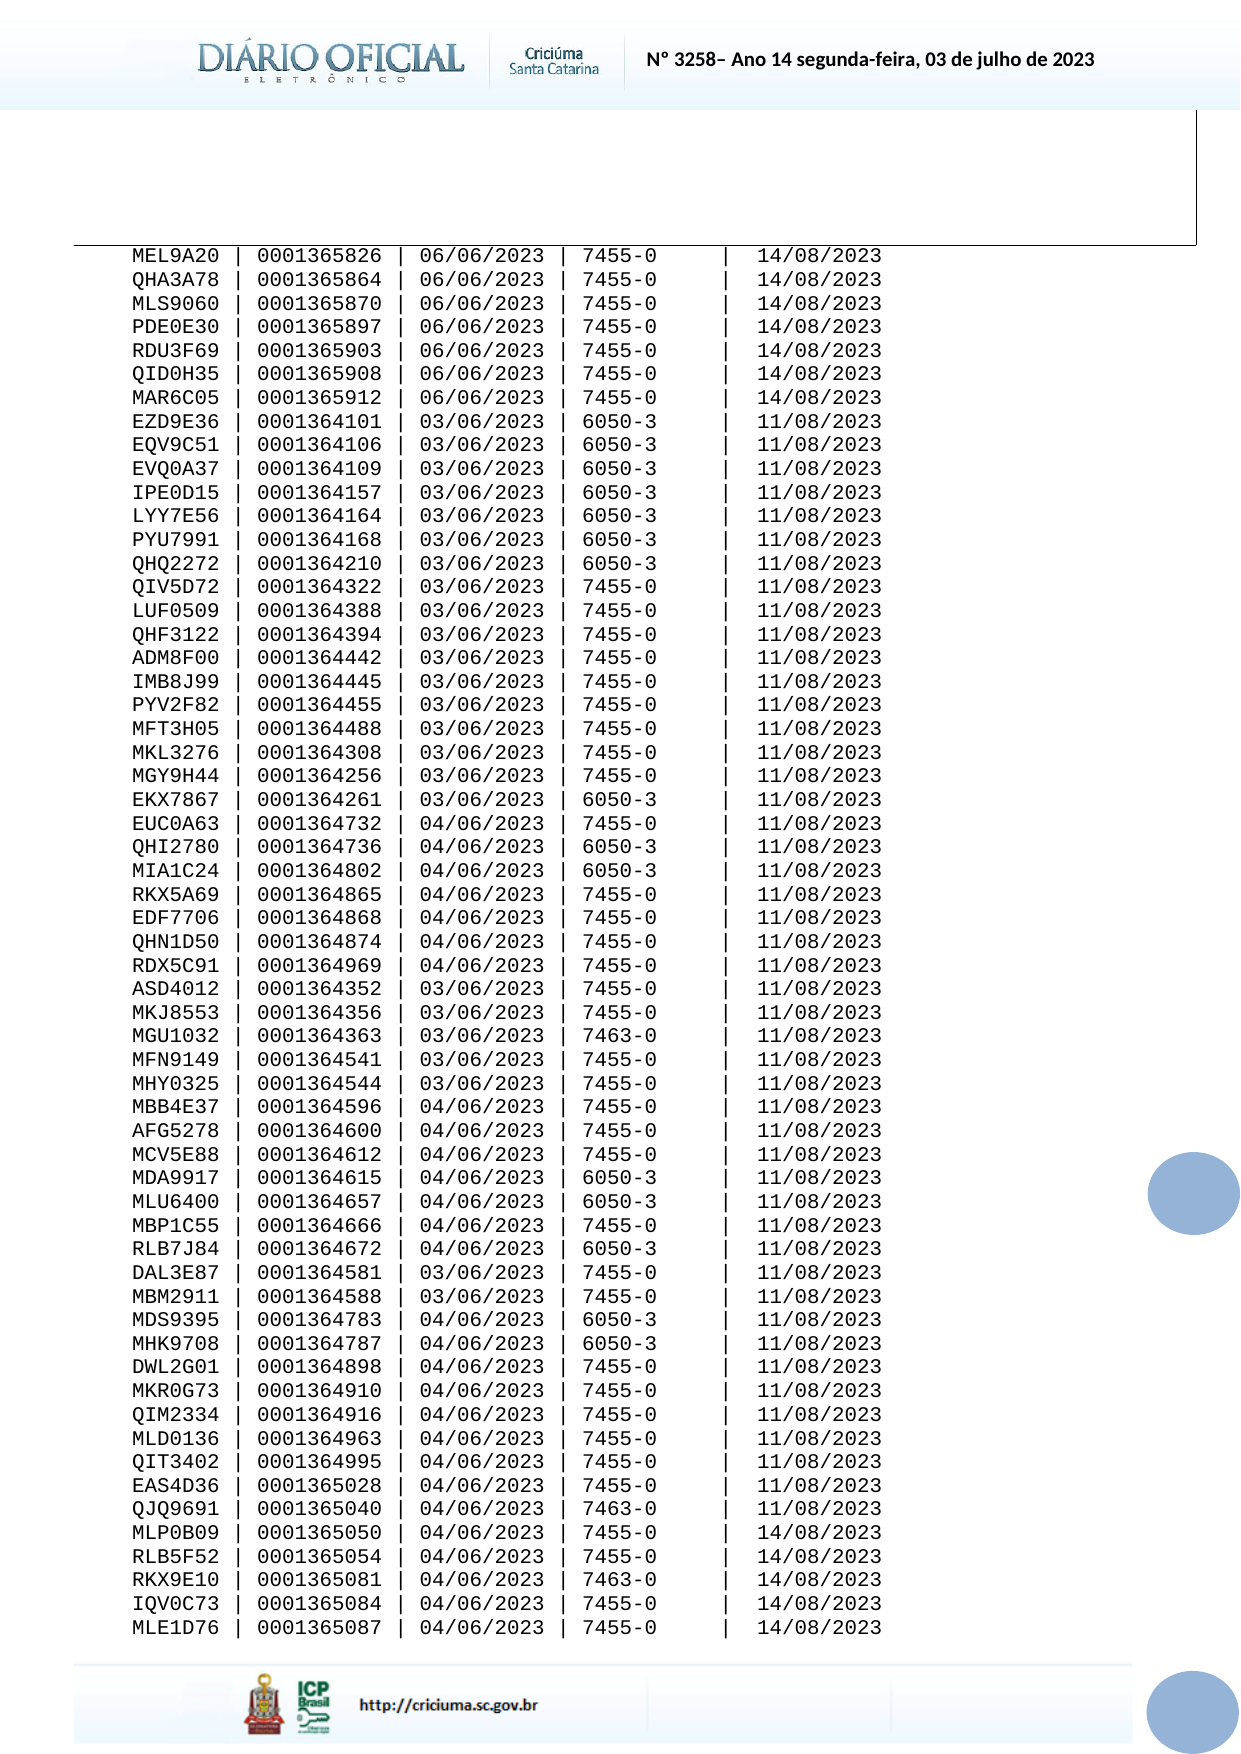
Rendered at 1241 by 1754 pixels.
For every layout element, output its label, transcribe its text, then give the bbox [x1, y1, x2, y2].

text IPE0D15 | 0001364157 | 03/06/2023 | 6050-3 | 11/08/2023 [44, 482, 1196, 505]
text EVQ0A37 | 0001364109 | 03/06/2023 | 6050-3 | 11/08/2023 [44, 458, 1196, 482]
text EUC0A63 | 0001364732 | 04/06/2023 | 7455-0 | 11/08/2023 [44, 813, 1196, 836]
text ASD4012 | 0001364352 | 03/06/2023 | 7455-0 | 11/08/2023 [44, 978, 1196, 1002]
text MLE1D76 | 0001365087 | 04/06/2023 | 7455-0 | 14/08/2023 [44, 1617, 1196, 1640]
text QHQ2272 | 0001364210 | 03/06/2023 | 6050-3 | 11/08/2023 [44, 553, 1196, 576]
text PDE0E30 | 0001365897 | 06/06/2023 | 7455-0 | 14/08/2023 [44, 316, 1196, 340]
text IQV0C73 | 0001365084 | 04/06/2023 | 7455-0 | 14/08/2023 [44, 1593, 1196, 1617]
text MBM2911 | 0001364588 | 03/06/2023 | 7455-0 | 11/08/2023 [44, 1286, 1196, 1309]
text IMB8J99 | 0001364445 | 03/06/2023 | 7455-0 | 11/08/2023 [44, 671, 1196, 694]
text MBB4E37 | 0001364596 | 04/06/2023 | 7455-0 | 11/08/2023 [44, 1096, 1196, 1120]
text MEL9A20 | 0001365826 | 06/06/2023 | 7455-0 | 14/08/2023 [44, 245, 1196, 269]
text QHA3A78 | 0001365864 | 06/06/2023 | 7455-0 | 14/08/2023 [44, 269, 1196, 292]
text MKL3276 | 0001364308 | 03/06/2023 | 7455-0 | 11/08/2023 [44, 742, 1196, 765]
text MKJ8553 | 0001364356 | 03/06/2023 | 7455-0 | 11/08/2023 [44, 1002, 1196, 1026]
text MDS9395 | 0001364783 | 04/06/2023 | 6050-3 | 11/08/2023 [44, 1309, 1196, 1333]
text MDA9917 | 0001364615 | 04/06/2023 | 6050-3 | 11/08/2023 [44, 1167, 1157, 1191]
text MHY0325 | 0001364544 | 03/06/2023 | 7455-0 | 11/08/2023 [44, 1073, 1196, 1096]
text MBP1C55 | 0001364666 | 04/06/2023 | 7455-0 | 11/08/2023 [44, 1215, 1196, 1238]
text EKX7867 | 0001364261 | 03/06/2023 | 6050-3 | 11/08/2023 [44, 789, 1196, 813]
text EZD9E36 | 0001364101 | 03/06/2023 | 6050-3 | 11/08/2023 [44, 411, 1196, 434]
text QJQ9691 | 0001365040 | 04/06/2023 | 7463-0 | 11/08/2023 [44, 1498, 1196, 1522]
text PYU7991 | 0001364168 | 03/06/2023 | 6050-3 | 11/08/2023 [44, 529, 1196, 553]
text MFN9149 | 0001364541 | 03/06/2023 | 7455-0 | 11/08/2023 [44, 1049, 1196, 1073]
text MHK9708 | 0001364787 | 04/06/2023 | 6050-3 | 11/08/2023 [44, 1333, 1196, 1357]
text MFT3H05 | 0001364488 | 03/06/2023 | 7455-0 | 11/08/2023 [44, 718, 1196, 742]
text LYY7E56 | 0001364164 | 03/06/2023 | 6050-3 | 11/08/2023 [44, 505, 1196, 529]
text QHI2780 | 0001364736 | 04/06/2023 | 6050-3 | 11/08/2023 [44, 836, 1196, 860]
text QIT3402 | 0001364995 | 04/06/2023 | 7455-0 | 11/08/2023 [44, 1451, 1196, 1475]
text DAL3E87 | 0001364581 | 03/06/2023 | 7455-0 | 11/08/2023 [44, 1262, 1196, 1286]
text EDF7706 | 0001364868 | 04/06/2023 | 7455-0 | 11/08/2023 [44, 907, 1196, 931]
text RLB5F52 | 0001365054 | 04/06/2023 | 7455-0 | 14/08/2023 [44, 1546, 1196, 1569]
text QHF3122 | 0001364394 | 03/06/2023 | 7455-0 | 11/08/2023 [44, 623, 1196, 647]
text RDX5C91 | 0001364969 | 04/06/2023 | 7455-0 | 11/08/2023 [44, 954, 1196, 978]
text QID0H35 | 0001365908 | 06/06/2023 | 7455-0 | 14/08/2023 [44, 363, 1196, 387]
text LUF0509 | 0001364388 | 03/06/2023 | 7455-0 | 11/08/2023 [44, 600, 1196, 623]
text MLS9060 | 0001365870 | 06/06/2023 | 7455-0 | 14/08/2023 [44, 292, 1196, 316]
text PYV2F82 | 0001364455 | 03/06/2023 | 7455-0 | 11/08/2023 [44, 694, 1196, 718]
text MGU1032 | 0001364363 | 03/06/2023 | 7463-0 | 11/08/2023 [44, 1026, 1196, 1049]
text MIA1C24 | 0001364802 | 04/06/2023 | 6050-3 | 11/08/2023 [44, 860, 1196, 884]
text ADM8F00 | 0001364442 | 03/06/2023 | 7455-0 | 11/08/2023 [44, 647, 1196, 671]
text QIM2334 | 0001364916 | 04/06/2023 | 7455-0 | 11/08/2023 [44, 1404, 1196, 1427]
text RDU3F69 | 0001365903 | 06/06/2023 | 7455-0 | 14/08/2023 [44, 340, 1196, 363]
text RKX5A69 | 0001364865 | 04/06/2023 | 7455-0 | 11/08/2023 [44, 884, 1196, 907]
text QIV5D72 | 0001364322 | 03/06/2023 | 7455-0 | 11/08/2023 [44, 576, 1196, 600]
text RKX9E10 | 0001365081 | 04/06/2023 | 7463-0 | 14/08/2023 [44, 1569, 1196, 1593]
text MLD0136 | 0001364963 | 04/06/2023 | 7455-0 | 11/08/2023 [44, 1427, 1196, 1451]
text MGY9H44 | 0001364256 | 03/06/2023 | 7455-0 | 11/08/2023 [44, 765, 1196, 789]
text MLP0B09 | 0001365050 | 04/06/2023 | 7455-0 | 14/08/2023 [44, 1522, 1196, 1546]
text MAR6C05 | 0001365912 | 06/06/2023 | 7455-0 | 14/08/2023 [44, 387, 1196, 411]
text MKR0G73 | 0001364910 | 04/06/2023 | 7455-0 | 11/08/2023 [44, 1380, 1196, 1404]
text MCV5E88 | 0001364612 | 04/06/2023 | 7455-0 | 11/08/2023 [44, 1144, 1196, 1167]
text AFG5278 | 0001364600 | 04/06/2023 | 7455-0 | 11/08/2023 [44, 1120, 1196, 1144]
text EAS4D36 | 0001365028 | 04/06/2023 | 7455-0 | 11/08/2023 [44, 1475, 1196, 1498]
text EQV9C51 | 0001364106 | 03/06/2023 | 6050-3 | 11/08/2023 [44, 434, 1196, 458]
text MLU6400 | 0001364657 | 04/06/2023 | 6050-3 | 11/08/2023 [44, 1191, 1153, 1215]
text QHN1D50 | 0001364874 | 04/06/2023 | 7455-0 | 11/08/2023 [44, 931, 1196, 954]
text DWL2G01 | 0001364898 | 04/06/2023 | 7455-0 | 11/08/2023 [44, 1357, 1196, 1380]
text RLB7J84 | 0001364672 | 04/06/2023 | 6050-3 | 11/08/2023 [44, 1238, 1196, 1262]
